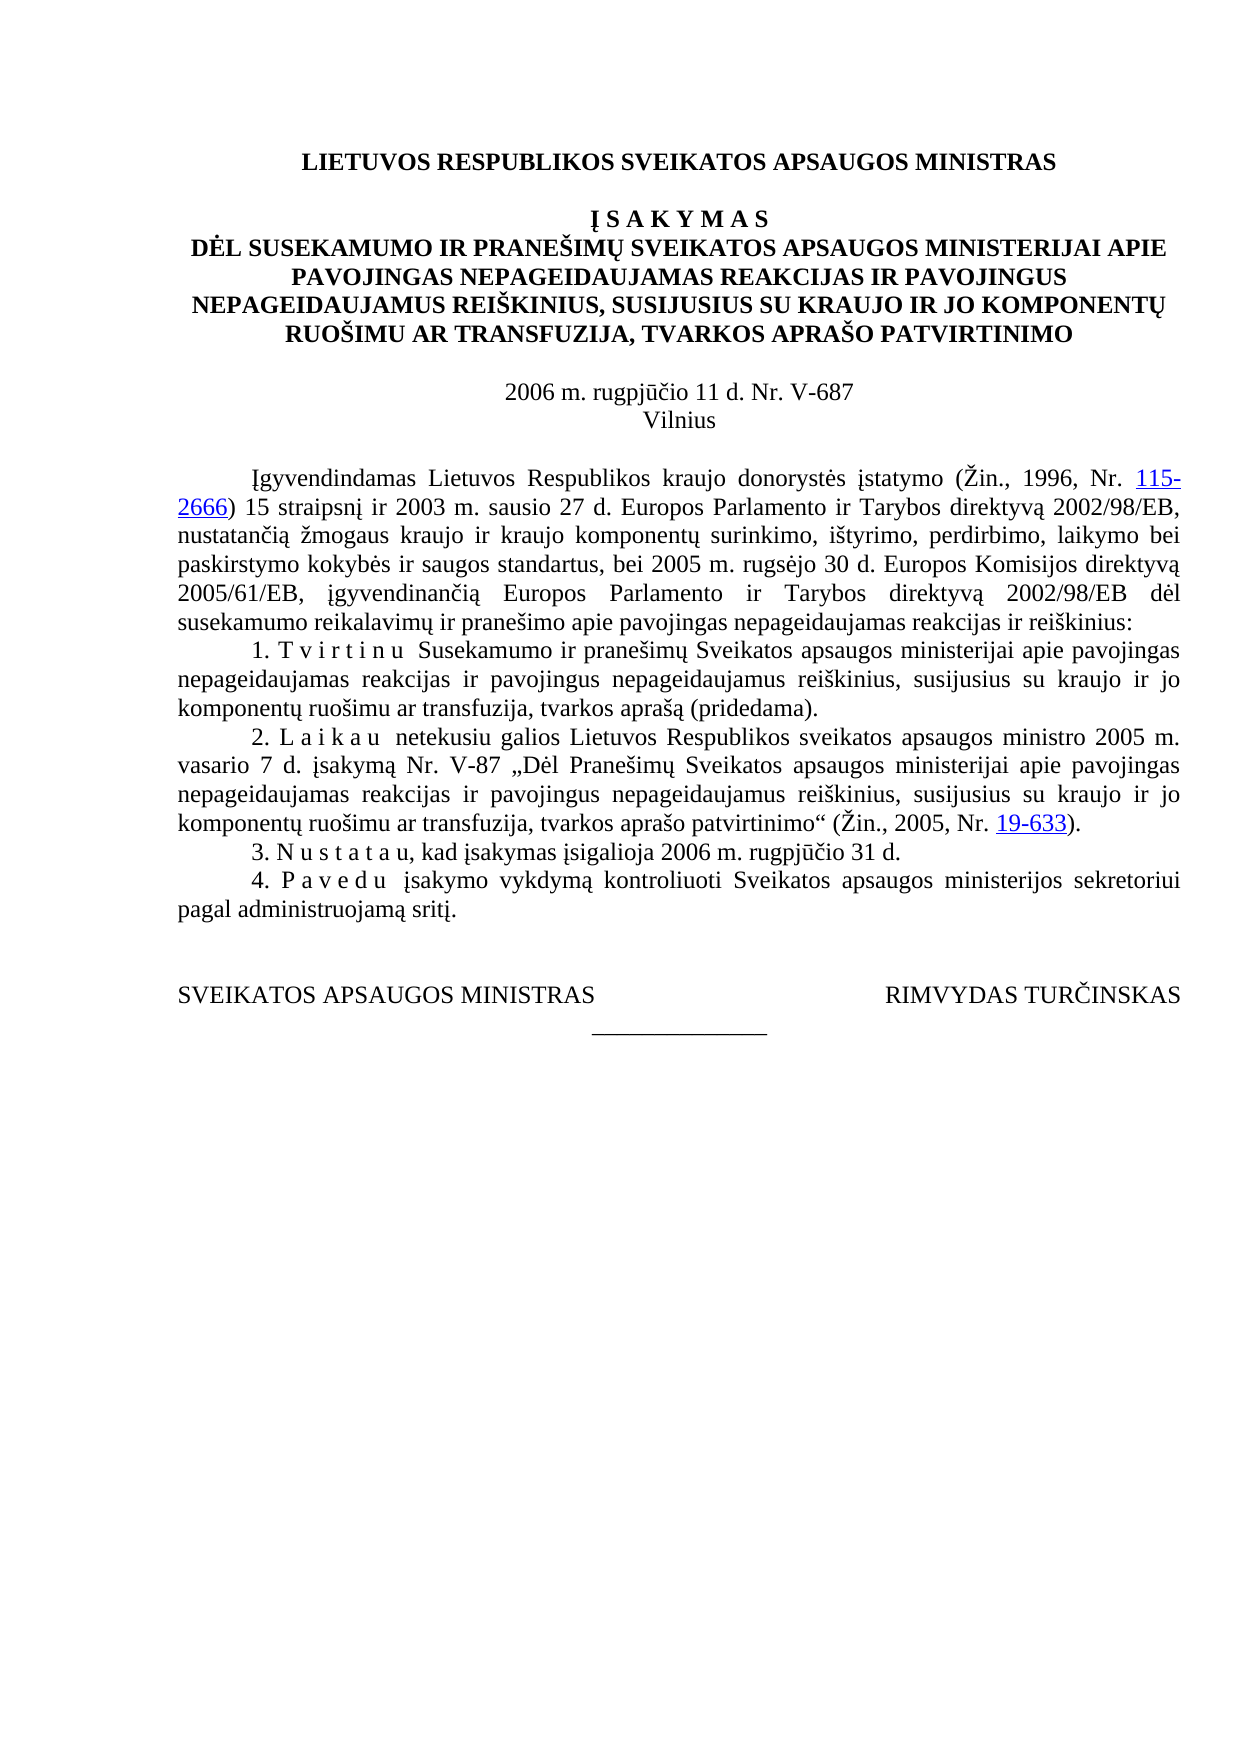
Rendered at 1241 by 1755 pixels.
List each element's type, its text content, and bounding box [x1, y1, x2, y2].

text LIETUVOS RESPUBLIKOS SVEIKATOS APSAUGOS MINISTRAS [177, 147, 1181, 176]
text DĖL SUSEKAMUMO IR PRANEŠIMŲ SVEIKATOS APSAUGOS MINISTERIJAI APIE PAVOJINGAS NEPAGEIDAUJAMAS REAKCIJAS IR PAVOJINGUS NEPAGEIDAUJAMUS REIŠKINIUS, SUSIJUSIUS SU KRAUJO IR JO KOMPONENTŲ RUOŠIMU AR TRANSFUZIJA, TVARKOS APRAŠO PATVIRTINIMO [177, 233, 1181, 348]
text 2006 m. rugpjūčio 11 d. Nr. V-687 [177, 377, 1181, 406]
text 3. Nustatau, kad įsakymas įsigalioja 2006 m. rugpjūčio 31 d. [177, 837, 1181, 866]
text 4. Pavedu įsakymo vykdymą kontroliuoti Sveikatos apsaugos ministerijos sekretoriui pagal administruojamą sritį. [177, 866, 1181, 923]
text SVEIKATOS APSAUGOS MINISTRAS RIMVYDAS TURČINSKAS [177, 981, 1181, 1009]
text ______________ [177, 1009, 1181, 1038]
text Įgyvendindamas Lietuvos Respublikos kraujo donorystės įstatymo (Žin., 1996, Nr. 115-2666) 15 straipsnį ir 2003 m. sausio 27 d. Europos Parlamento ir Tarybos direktyvą 2002/98/EB, nustatančią žmogaus kraujo ir kraujo komponentų surinkimo, ištyrimo, perdirbimo, laikymo bei paskirstymo kokybės ir saugos standartus, bei 2005 m. rugsėjo 30 d. Europos Komisijos direktyvą 2005/61/EB, įgyvendinančią Europos Parlamento ir Tarybos direktyvą 2002/98/EB dėl susekamumo reikalavimų ir pranešimo apie pavojingas nepageidaujamas reakcijas ir reiškinius: [177, 463, 1181, 636]
text Į S A K Y M A S [177, 204, 1181, 233]
text 2. Laikau netekusiu galios Lietuvos Respublikos sveikatos apsaugos ministro 2005 m. vasario 7 d. įsakymą Nr. V-87 „Dėl Pranešimų Sveikatos apsaugos ministerijai apie pavojingas nepageidaujamas reakcijas ir pavojingus nepageidaujamus reiškinius, susijusius su kraujo ir jo komponentų ruošimu ar transfuzija, tvarkos aprašo patvirtinimo“ (Žin., 2005, Nr. 19-633). [177, 722, 1181, 837]
text 1. Tvirtinu Susekamumo ir pranešimų Sveikatos apsaugos ministerijai apie pavojingas nepageidaujamas reakcijas ir pavojingus nepageidaujamus reiškinius, susijusius su kraujo ir jo komponentų ruošimu ar transfuzija, tvarkos aprašą (pridedama). [177, 636, 1181, 722]
text Vilnius [177, 406, 1181, 434]
